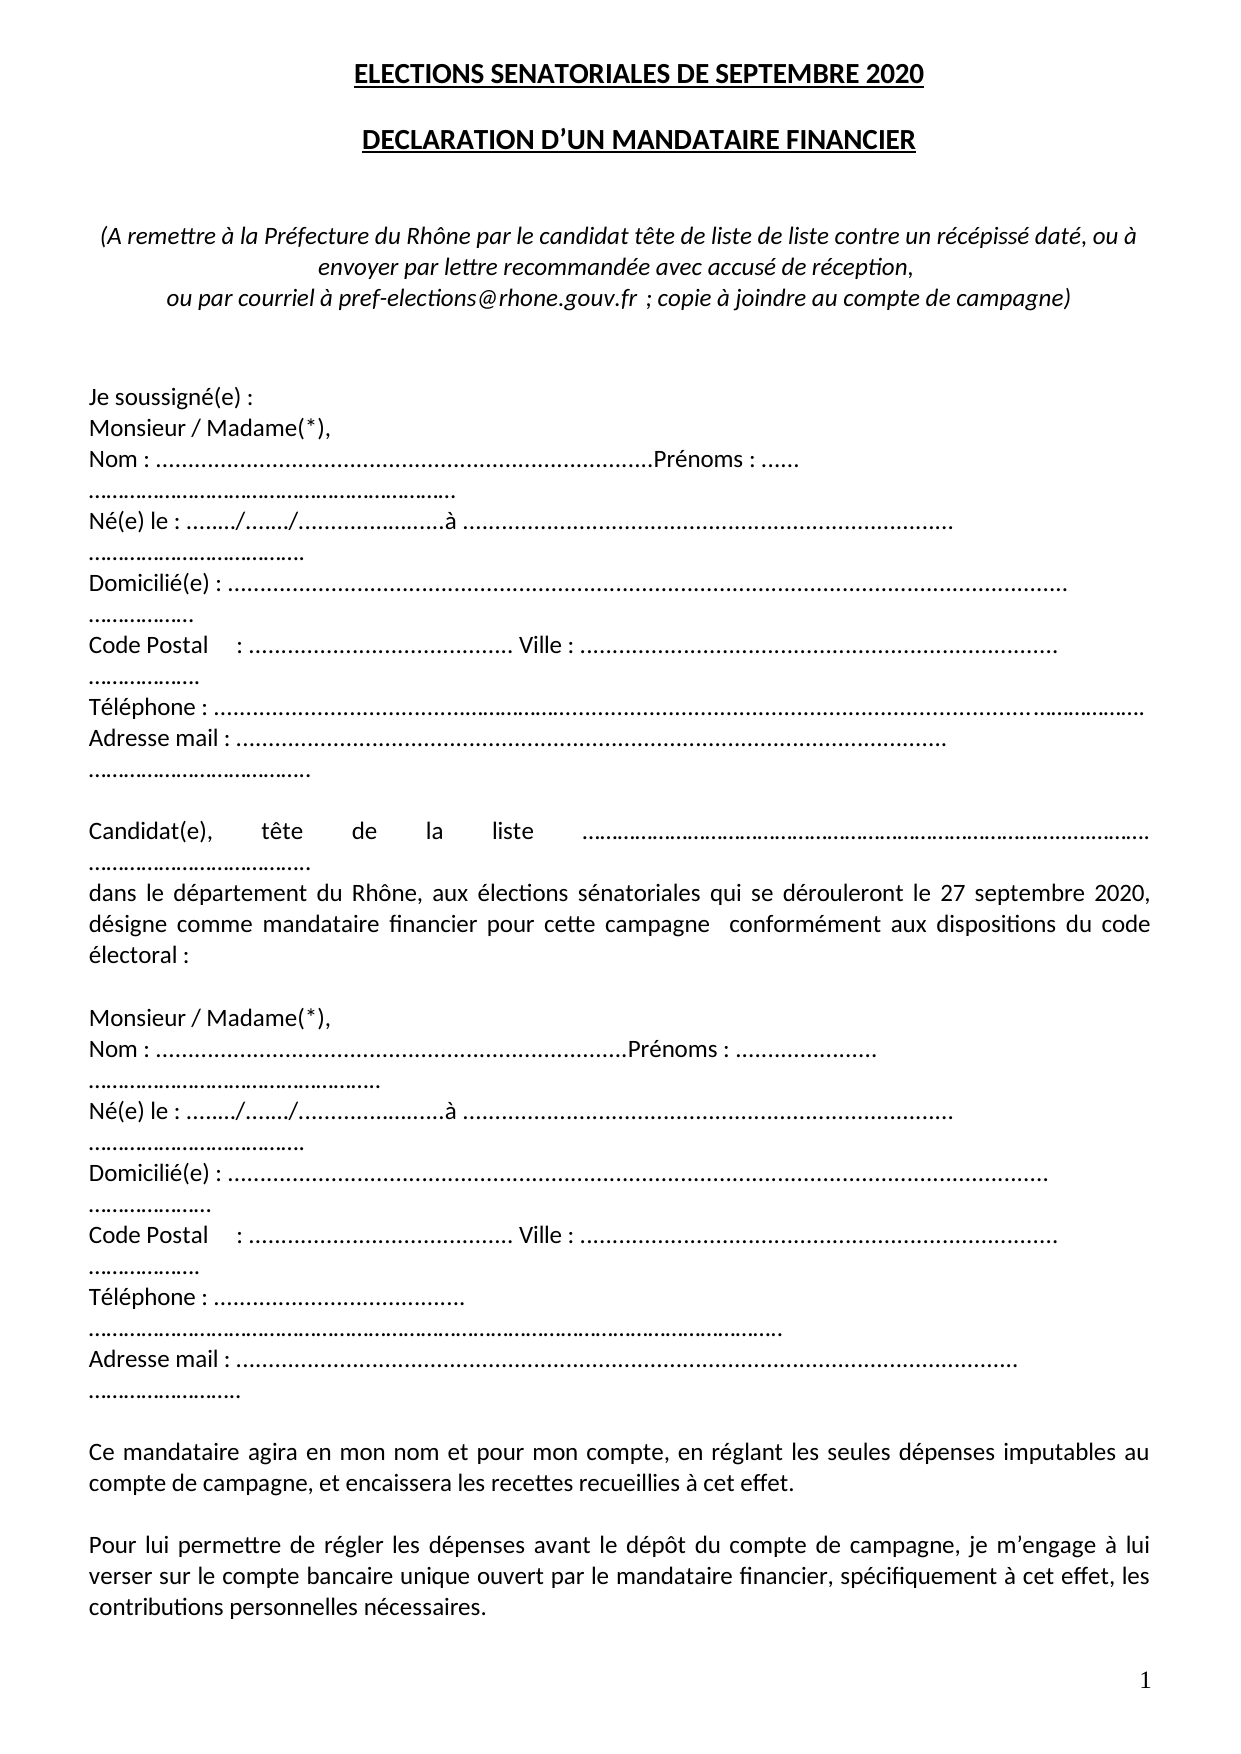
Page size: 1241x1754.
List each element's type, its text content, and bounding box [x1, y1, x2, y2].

text Adresse mail : ..............................................................................................................……………………………….. [89, 722, 1152, 784]
text Nom : .............................................................................Prénoms : ......……………………………………………………… [89, 443, 1152, 505]
text Candidat(e), tête de la liste ………………………………………………………………………..….……….……………………………….. [89, 815, 1152, 877]
text Adresse mail : .........................................................................................................................…………………….. [89, 1343, 1152, 1405]
text Domicilié(e) : ...............................................................................................................................………………… [89, 1157, 1152, 1219]
text ou par courriel à pref-elections@rhone.gouv.fr ; copie à joindre au compte de campagne) [89, 282, 1152, 313]
text Né(e) le : .....…/....…/..............…......à ............................................................................………………………………. [89, 505, 1152, 567]
text Code Postal : ......................................... Ville : ..........................................................................………………. [89, 629, 1152, 691]
text Code Postal : ......................................... Ville : ..........................................................................………………. [89, 1219, 1152, 1281]
text dans le département du Rhône, aux élections sénatoriales qui se dérouleront le 27 septembre 2020, désigne comme mandataire financier pour cette campagne conformément aux dispositions du code électoral : [89, 877, 1152, 971]
text Né(e) le : .....…/....…/..............…......à ............................................................................………………………………. [89, 1095, 1152, 1157]
text Nom : .........................................................................Prénoms : ......................………………………………………….. [89, 1033, 1152, 1095]
subtitle ELECTIONS SENATORIALES DE SEPTEMBRE 2020 [126, 56, 1152, 91]
text Monsieur / Madame(*), [89, 412, 1152, 443]
text Ce mandataire agira en mon nom et pour mon compte, en réglant les seules dépenses imputables au compte de campagne, et encaissera les recettes recueillies à cet effet. [89, 1436, 1152, 1498]
text (A remettre à la Préfecture du Rhône par le candidat tête de liste de liste contre un récépissé daté, ou à envoyer par lettre recommandée avec accusé de réception, [89, 220, 1152, 282]
text Téléphone : .......................................……………… ………………. [89, 691, 1152, 722]
text Monsieur / Madame(*), [89, 1002, 1152, 1033]
text Domicilié(e) : ..................................................................................................................................……………… [89, 567, 1152, 629]
text Pour lui permettre de régler les dépenses avant le dépôt du compte de campagne, je m’engage à lui verser sur le compte bancaire unique ouvert par le mandataire financier, spécifiquement à cet effet, les contributions personnelles nécessaires. [89, 1529, 1152, 1622]
subtitle DECLARATION D’UN MANDATAIRE FINANCIER [126, 121, 1152, 157]
text Téléphone : .......................................……………………………………………………………………………………………………….. [89, 1281, 1152, 1343]
text Je soussigné(e) : [89, 381, 1152, 412]
